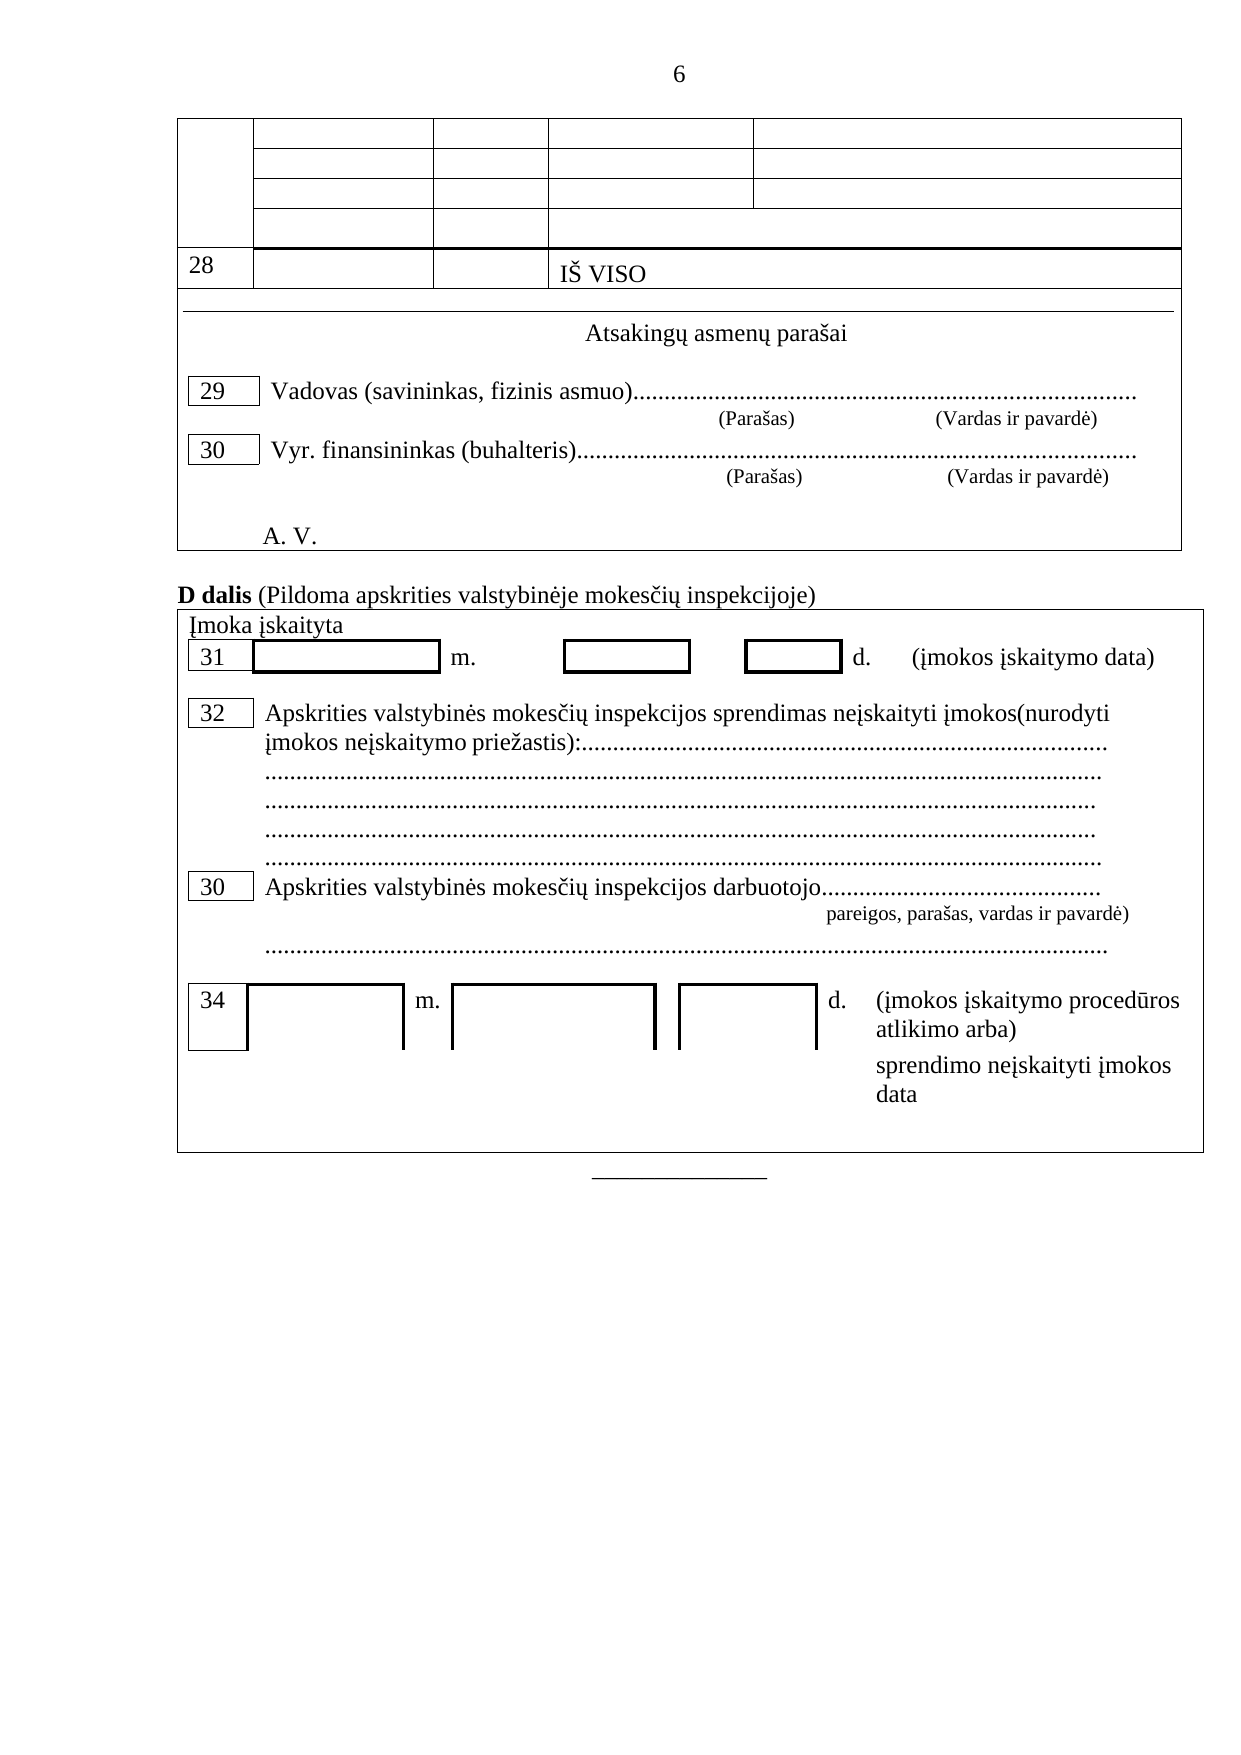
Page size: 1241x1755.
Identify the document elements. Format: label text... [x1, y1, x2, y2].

table_cell [434, 179, 548, 207]
table_cell [189, 406, 259, 434]
table_cell [754, 149, 1181, 178]
table_header [249, 986, 402, 1050]
table_header [681, 986, 815, 1050]
table_cell [549, 149, 753, 178]
table_header (įmokos įskaitymo procedūros atlikimo arba) [865, 983, 1200, 1050]
table_cell [549, 179, 753, 207]
table_cell sprendimo neįskaityti įmokos data [865, 1050, 1200, 1152]
text D dalis (Pildoma apskrities valstybinėje mokesčių inspekcijoje) [177, 580, 1181, 609]
table_cell [549, 209, 1181, 247]
table_header Vadovas (savininkas, fizinis asmuo) [260, 376, 1168, 405]
table_cell [189, 785, 253, 814]
table_cell Atsakingų asmenų parašai A. V. [178, 289, 1181, 550]
table_header m. [405, 983, 451, 1050]
table_header Įmoka įskaityta [178, 610, 1203, 1152]
table_cell [817, 1050, 864, 1152]
table_header [566, 642, 688, 670]
table_cell [434, 149, 548, 178]
table_cell (Parašas) (Vardas ir pavardė) [259, 464, 1168, 493]
table_cell [189, 930, 253, 958]
table_cell [189, 843, 253, 871]
table_cell [189, 1051, 248, 1152]
table_cell Apskrities valstybinės mokesčių inspekcijos darbuotojo [254, 871, 1191, 900]
table_header d. [843, 639, 900, 670]
table_cell [549, 119, 753, 148]
table_cell [254, 250, 433, 288]
table_header [454, 986, 653, 1050]
table_cell 30 [189, 872, 253, 900]
table_cell [655, 1050, 680, 1152]
table_header 29 [189, 377, 259, 405]
table_header [255, 642, 438, 670]
table_cell [404, 1050, 452, 1152]
table_cell 30 [189, 435, 259, 463]
table_cell [680, 1050, 817, 1152]
table_header [657, 983, 678, 1050]
table_header m. [441, 639, 563, 670]
table_cell [754, 119, 1181, 148]
table_cell [253, 843, 1191, 871]
table_cell įmokos neįskaitymo priežastis): [253, 727, 1191, 756]
table_cell IŠ VISO [549, 250, 1181, 288]
table_header [691, 639, 744, 670]
table_cell [189, 728, 253, 756]
table_cell 28 [178, 248, 253, 288]
table_header [748, 642, 839, 670]
table_cell [189, 814, 253, 842]
table_header d. [818, 983, 864, 1050]
table_cell Vyr. finansininkas (buhalteris) [260, 434, 1168, 463]
text ______________ [177, 1153, 1181, 1182]
table_cell [253, 785, 1191, 814]
table_cell [452, 1050, 655, 1152]
table_cell [253, 930, 1191, 958]
table_header 32 [189, 699, 253, 727]
table_cell [254, 119, 433, 148]
table_cell [754, 179, 1181, 207]
table_cell [254, 209, 433, 247]
table_cell (Parašas) (Vardas ir pavardė) [259, 405, 1168, 434]
table_cell [434, 119, 548, 148]
table_cell [189, 465, 259, 493]
table_cell [248, 1050, 403, 1152]
table_header (įmokos įskaitymo data) [900, 639, 1191, 670]
table_cell [253, 814, 1191, 842]
table_header 34 [189, 984, 246, 1050]
table_cell [434, 209, 548, 247]
table_cell [254, 149, 433, 178]
table_cell pareigos, parašas, vardas ir pavardė) [253, 900, 1191, 930]
table_cell [254, 179, 433, 207]
table_cell [178, 119, 253, 247]
table_header Apskrities valstybinės mokesčių inspekcijos sprendimas neįskaityti įmokos(nurodyti [254, 698, 1191, 727]
table_cell [253, 756, 1191, 785]
table_header 31 [189, 640, 252, 670]
table_cell [189, 901, 253, 930]
table_cell [189, 756, 253, 785]
table_cell [434, 250, 548, 288]
